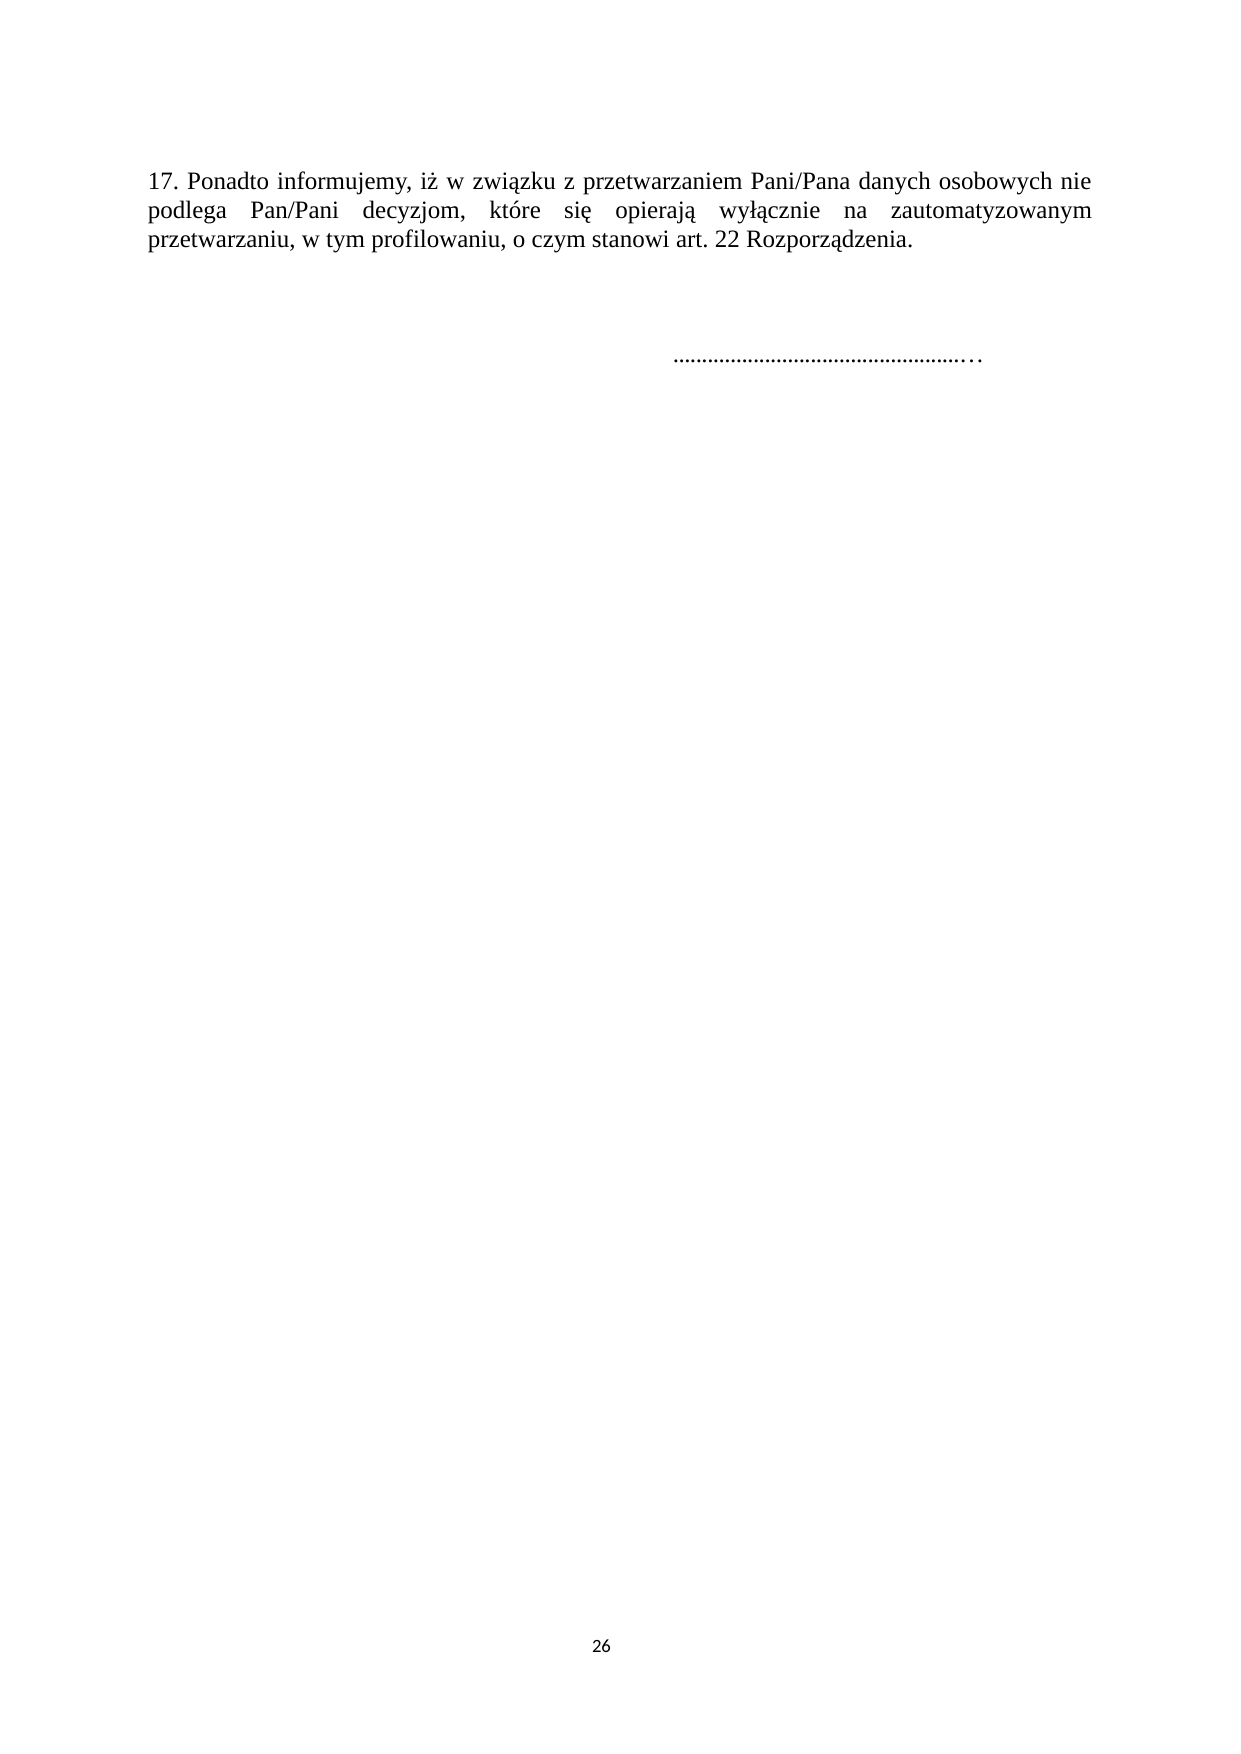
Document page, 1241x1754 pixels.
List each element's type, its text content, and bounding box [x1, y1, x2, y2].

text ..................................................… [148, 339, 1093, 367]
text 17. Ponadto informujemy, iż w związku z przetwarzaniem Pani/Pana danych osobowych nie podlega Pan/Pani decyzjom, które się opierają wyłącznie na zautomatyzowanym przetwarzaniu, w tym profilowaniu, o czym stanowi art. 22 Rozporządzenia. [148, 166, 1093, 252]
